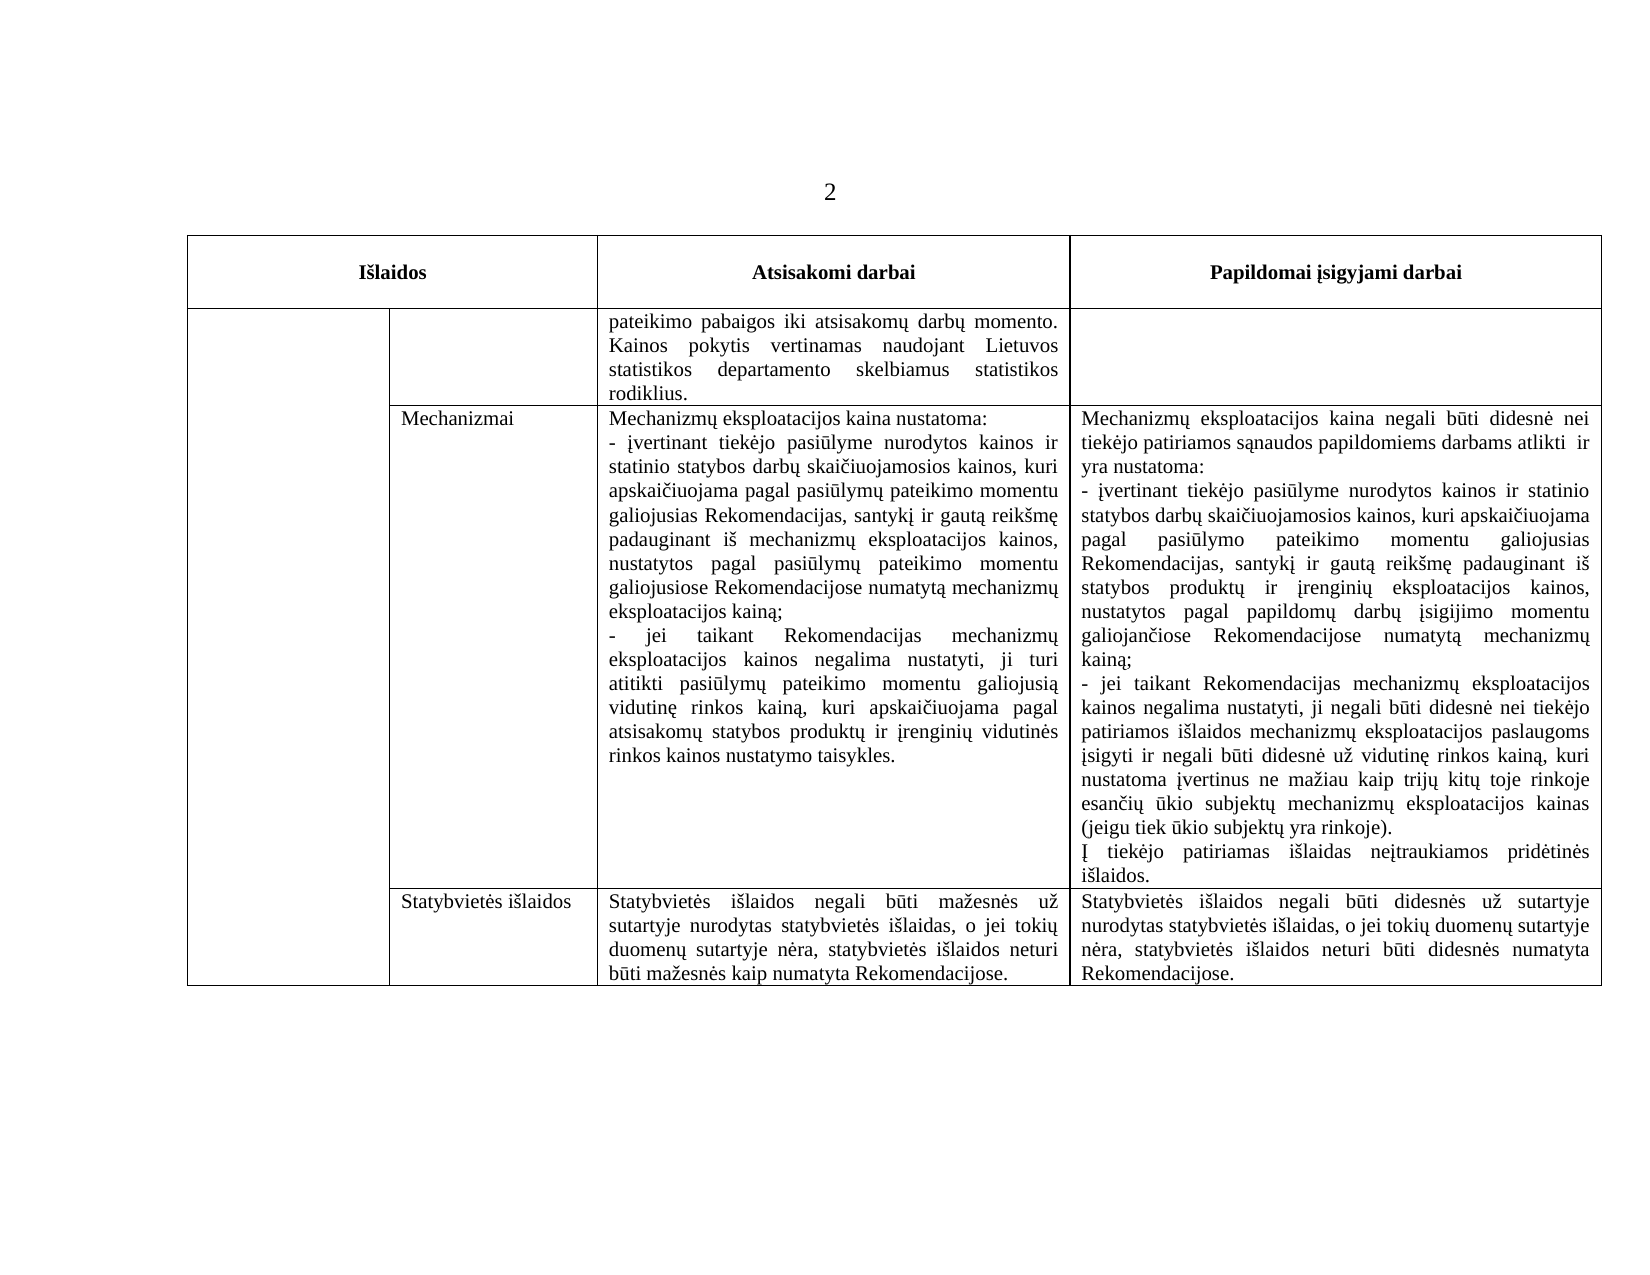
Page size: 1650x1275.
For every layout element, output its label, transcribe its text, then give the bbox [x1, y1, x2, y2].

table_cell Statybvietės išlaidos [390, 889, 597, 985]
table_header Išlaidos [188, 236, 597, 308]
table_cell Mechanizmų eksploatacijos kaina negali būti didesnė nei tiekėjo patiriamos sąnaudos papildomiems darbams atlikti ir yra nustatoma: - įvertinant tiekėjo pasiūlyme nurodytos kainos ir statinio statybos darbų skaičiuojamosios kainos, kuri apskaičiuojama pagal pasiūlymo pateikimo momentu galiojusias Rekomendacijas, santykį ir gautą reikšmę padauginant iš statybos produktų ir įrenginių eksploatacijos kainos, nustatytos pagal papildomų darbų įsigijimo momentu galiojančiose Rekomendacijose numatytą mechanizmų kainą; - jei taikant Rekomendacijas mechanizmų eksploatacijos kainos negalima nustatyti, ji negali būti didesnė nei tiekėjo patiriamos išlaidos mechanizmų eksploatacijos paslaugoms įsigyti ir negali būti didesnė už vidutinę rinkos kainą, kuri nustatoma įvertinus ne mažiau kaip trijų kitų toje rinkoje esančių ūkio subjektų mechanizmų eksploatacijos kainas (jeigu tiek ūkio subjektų yra rinkoje). Į tiekėjo patiriamas išlaidas neįtraukiamos pridėtinės išlaidos. [1071, 406, 1601, 887]
table_header Papildomai įsigyjami darbai [1071, 236, 1601, 308]
table_header Atsisakomi darbai [598, 236, 1069, 308]
table_cell [1071, 309, 1601, 405]
table_cell Mechanizmų eksploatacijos kaina nustatoma: - įvertinant tiekėjo pasiūlyme nurodytos kainos ir statinio statybos darbų skaičiuojamosios kainos, kuri apskaičiuojama pagal pasiūlymų pateikimo momentu galiojusias Rekomendacijas, santykį ir gautą reikšmę padauginant iš mechanizmų eksploatacijos kainos, nustatytos pagal pasiūlymų pateikimo momentu galiojusiose Rekomendacijose numatytą mechanizmų eksploatacijos kainą; - jei taikant Rekomendacijas mechanizmų eksploatacijos kainos negalima nustatyti, ji turi atitikti pasiūlymų pateikimo momentu galiojusią vidutinę rinkos kainą, kuri apskaičiuojama pagal atsisakomų statybos produktų ir įrenginių vidutinės rinkos kainos nustatymo taisykles. [598, 406, 1069, 887]
table_cell [188, 309, 389, 985]
table_cell Statybvietės išlaidos negali būti mažesnės už sutartyje nurodytas statybvietės išlaidas, o jei tokių duomenų sutartyje nėra, statybvietės išlaidos neturi būti mažesnės kaip numatyta Rekomendacijose. [598, 889, 1069, 985]
table_cell Mechanizmai [390, 406, 597, 887]
table_cell [390, 309, 597, 405]
table_cell Statybvietės išlaidos negali būti didesnės už sutartyje nurodytas statybvietės išlaidas, o jei tokių duomenų sutartyje nėra, statybvietės išlaidos neturi būti didesnės numatyta Rekomendacijose. [1071, 889, 1601, 985]
table_cell pateikimo pabaigos iki atsisakomų darbų momento. Kainos pokytis vertinamas naudojant Lietuvos statistikos departamento skelbiamus statistikos rodiklius. [598, 309, 1069, 405]
